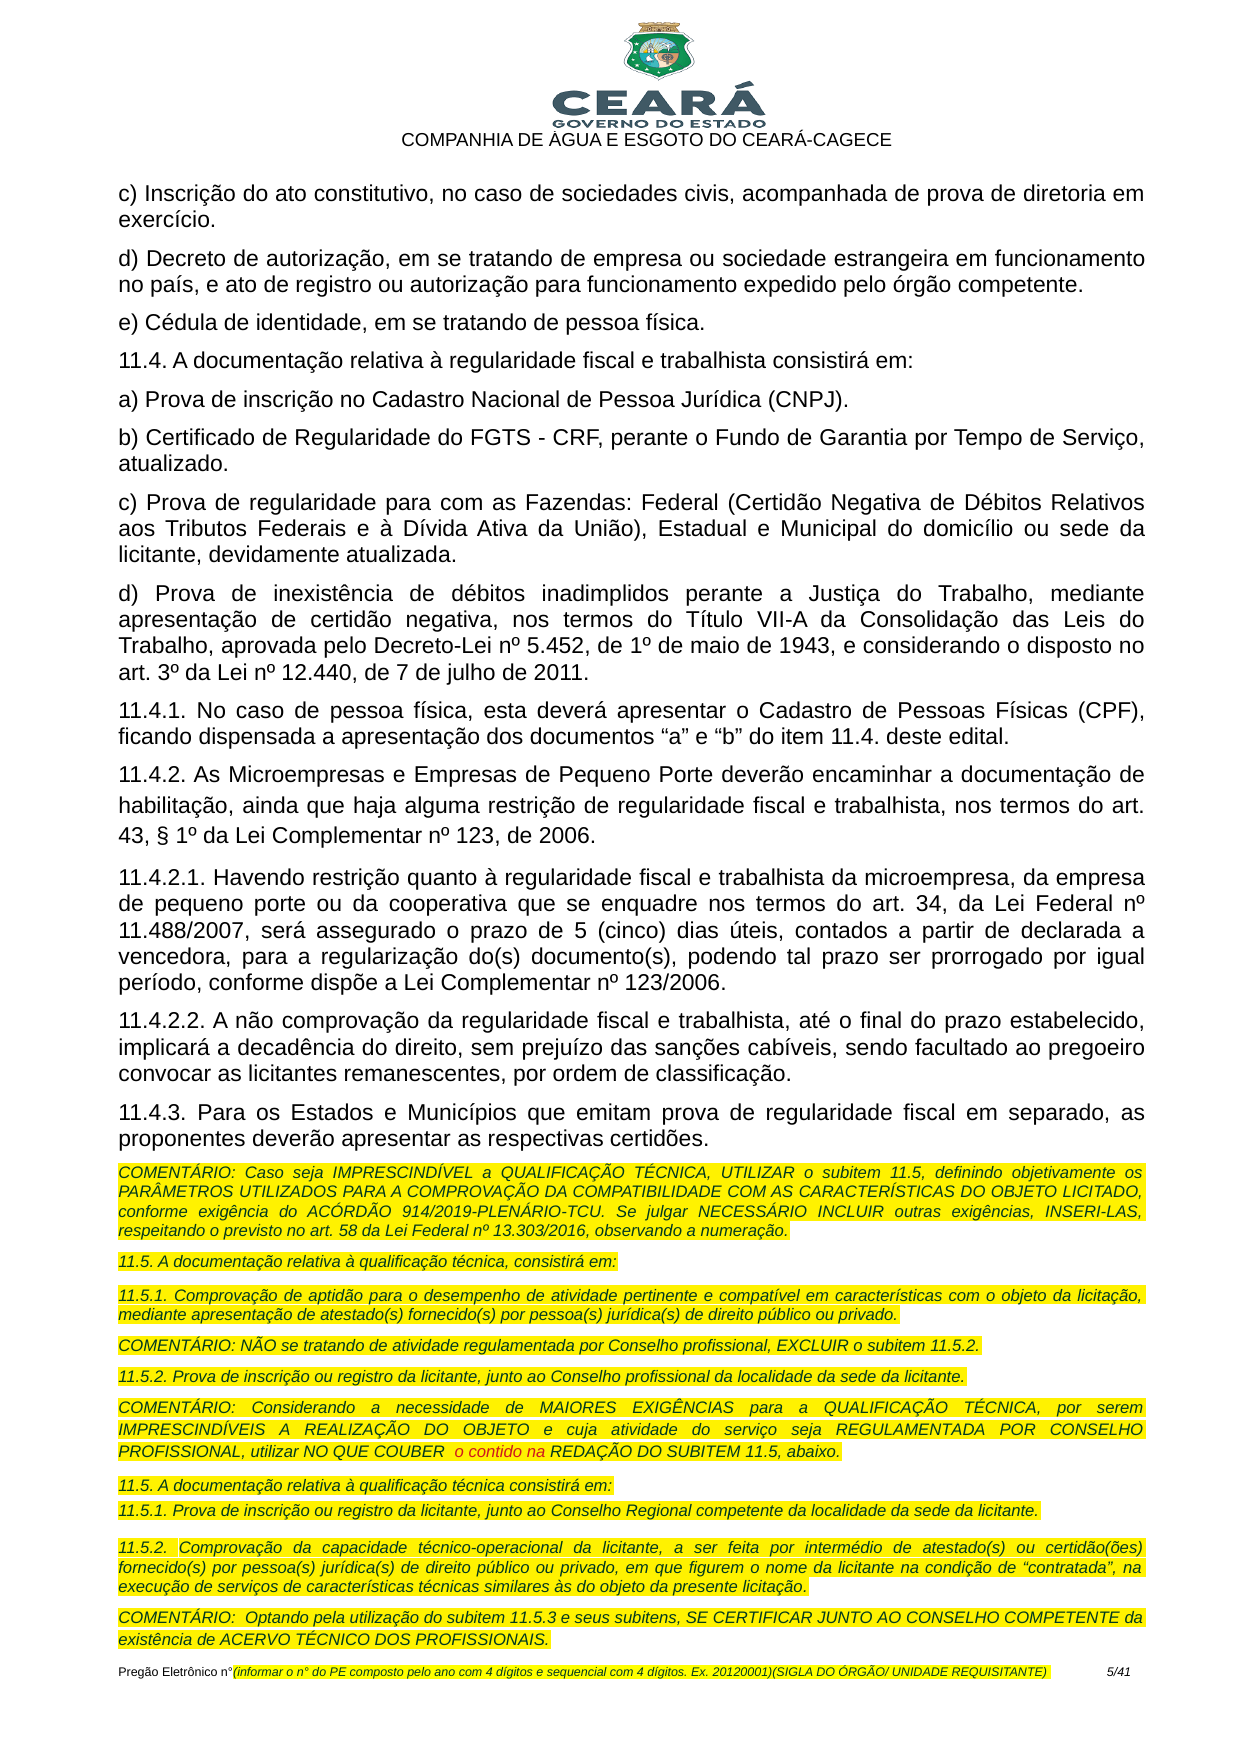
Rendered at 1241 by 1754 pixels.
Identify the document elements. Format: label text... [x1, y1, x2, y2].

text 11.5.2. Prova de inscrição ou registro da licitante, junto ao Conselho profissional da localidade da sede da licitante. [118, 1367, 1146, 1386]
text 11.5.2. Comprovação da capacidade técnico-operacional da licitante, a ser feita por intermédio de atestado(s) ou certidão(ões) fornecido(s) por pessoa(s) jurídica(s) de direito público ou privado, em que figurem o nome da licitante na condição de “contratada”, na execução de serviços de características técnicas similares às do objeto da presente licitação. [118, 1538, 1146, 1596]
text d) Decreto de autorização, em se tratando de empresa ou sociedade estrangeira em funcionamento no país, e ato de registro ou autorização para funcionamento expedido pelo órgão competente. [118, 245, 1146, 297]
text COMENTÁRIO: Optando pela utilização do subitem 11.5.3 e seus subitens, SE CERTIFICAR JUNTO AO CONSELHO COMPETENTE da existência de ACERVO TÉCNICO DOS PROFISSIONAIS. [118, 1608, 1146, 1649]
text 11.4. A documentação relativa à regularidade fiscal e trabalhista consistirá em: [118, 347, 1146, 374]
text c) Prova de regularidade para com as Fazendas: Federal (Certidão Negativa de Débitos Relativos aos Tributos Federais e à Dívida Ativa da União), Estadual e Municipal do domicílio ou sede da licitante, devidamente atualizada. [118, 488, 1146, 568]
text 11.5. A documentação relativa à qualificação técnica consistirá em: [118, 1476, 1146, 1495]
text 11.4.2.2. A não comprovação da regularidade fiscal e trabalhista, até o final do prazo estabelecido, implicará a decadência do direito, sem prejuízo das sanções cabíveis, sendo facultado ao pregoeiro convocar as licitantes remanescentes, por ordem de classificação. [118, 1007, 1146, 1087]
text a) Prova de inscrição no Cadastro Nacional de Pessoa Jurídica (CNPJ). [118, 386, 1146, 412]
text 11.5.1. Comprovação de aptidão para o desempenho de atividade pertinente e compatível em características com o objeto da licitação, mediante apresentação de atestado(s) fornecido(s) por pessoa(s) jurídica(s) de direito público ou privado. [118, 1285, 1146, 1324]
text COMENTÁRIO: Considerando a necessidade de MAIORES EXIGÊNCIAS para a QUALIFICAÇÃO TÉCNICA, por serem IMPRESCINDÍVEIS A REALIZAÇÃO DO OBJETO e cuja atividade do serviço seja REGULAMENTADA POR CONSELHO PROFISSIONAL, utilizar NO QUE COUBER o contido na REDAÇÃO DO SUBITEM 11.5, abaixo. [118, 1398, 1146, 1461]
text c) Inscrição do ato constitutivo, no caso de sociedades civis, acompanhada de prova de diretoria em exercício. [118, 180, 1146, 233]
text e) Cédula de identidade, em se tratando de pessoa física. [118, 309, 1146, 336]
text 11.5. A documentação relativa à qualificação técnica, consistirá em: [118, 1252, 1146, 1271]
text 11.4.3. Para os Estados e Municípios que emitam prova de regularidade fiscal em separado, as proponentes deverão apresentar as respectivas certidões. [118, 1098, 1146, 1151]
text b) Certificado de Regularidade do FGTS - CRF, perante o Fundo de Garantia por Tempo de Serviço, atualizado. [118, 424, 1146, 477]
text 11.4.1. No caso de pessoa física, esta deverá apresentar o Cadastro de Pessoas Físicas (CPF), ficando dispensada a apresentação dos documentos “a” e “b” do item 11.4. deste edital. [118, 697, 1146, 749]
text 11.4.2. As Microempresas e Empresas de Pequeno Porte deverão encaminhar a documentação de habilitação, ainda que haja alguma restrição de regularidade fiscal e trabalhista, nos termos do art. 43, § 1º da Lei Complementar nº 123, de 2006. [118, 761, 1146, 848]
text 11.4.2.1. Havendo restrição quanto à regularidade fiscal e trabalhista da microempresa, da empresa de pequeno porte ou da cooperativa que se enquadre nos termos do art. 34, da Lei Federal nº 11.488/2007, será assegurado o prazo de 5 (cinco) dias úteis, contados a partir de declarada a vencedora, para a regularização do(s) documento(s), podendo tal prazo ser prorrogado por igual período, conforme dispõe a Lei Complementar nº 123/2006. [118, 864, 1146, 996]
text COMENTÁRIO: NÃO se tratando de atividade regulamentada por Conselho profissional, EXCLUIR o subitem 11.5.2. [118, 1336, 1146, 1355]
text d) Prova de inexistência de débitos inadimplidos perante a Justiça do Trabalho, mediante apresentação de certidão negativa, nos termos do Título VII-A da Consolidação das Leis do Trabalho, aprovada pelo Decreto-Lei nº 5.452, de 1º de maio de 1943, e considerando o disposto no art. 3º da Lei nº 12.440, de 7 de julho de 2011. [118, 579, 1146, 685]
picture [531, 18, 786, 131]
text COMENTÁRIO: Caso seja IMPRESCINDÍVEL a QUALIFICAÇÃO TÉCNICA, UTILIZAR o subitem 11.5, definindo objetivamente os PARÂMETROS UTILIZADOS PARA A COMPROVAÇÃO DA COMPATIBILIDADE COM AS CARACTERÍSTICAS DO OBJETO LICITADO, conforme exigência do ACÓRDÃO 914/2019-PLENÁRIO-TCU. Se julgar NECESSÁRIO INCLUIR outras exigências, INSERI-LAS, respeitando o previsto no art. 58 da Lei Federal nº 13.303/2016, observando a numeração. [118, 1163, 1146, 1240]
text 11.5.1. Prova de inscrição ou registro da licitante, junto ao Conselho Regional competente da localidade da sede da licitante. [118, 1501, 1146, 1520]
